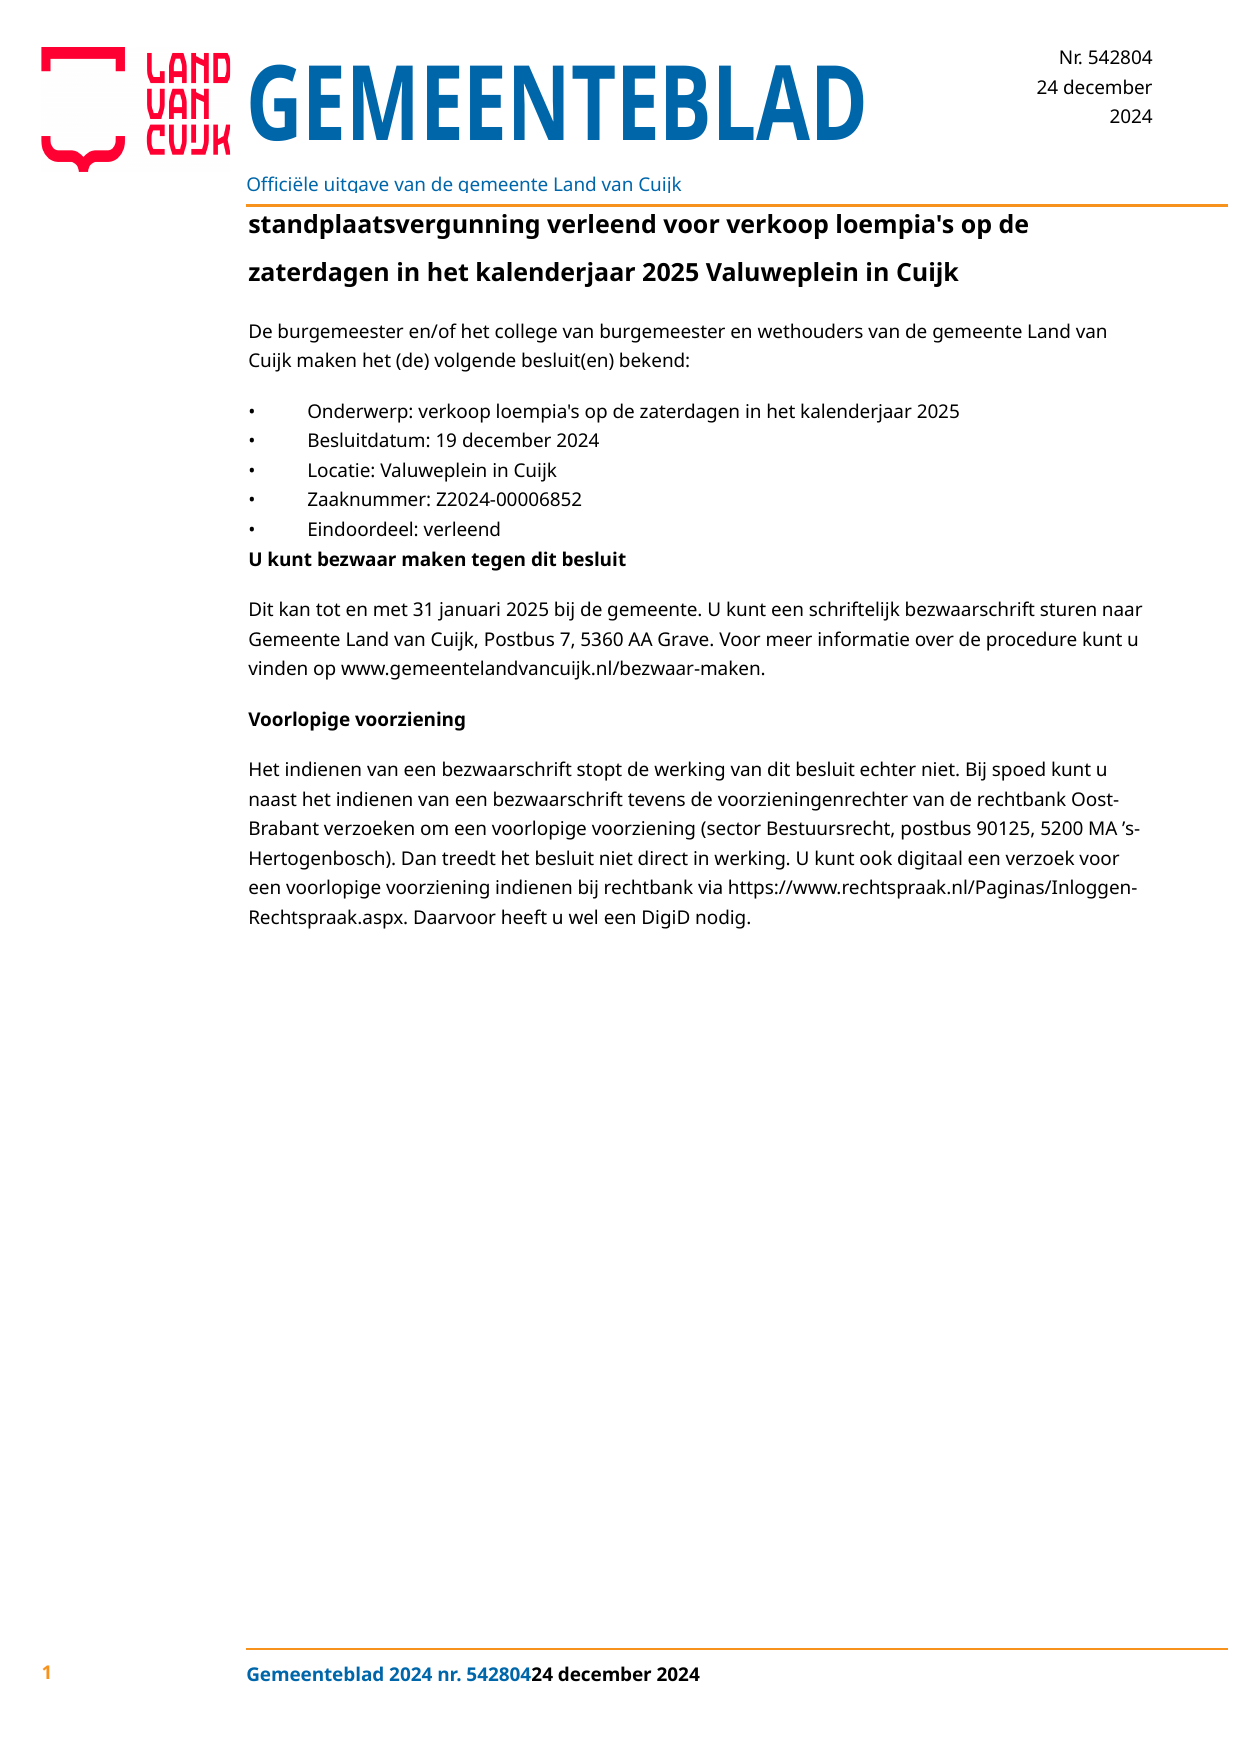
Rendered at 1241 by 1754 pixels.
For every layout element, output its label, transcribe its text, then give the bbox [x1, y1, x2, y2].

list Locatie: Valuweplein in Cuijk [248, 457, 1152, 483]
text standplaatsvergunning verleend voor verkoop loempia's op de zaterdagen in het kalenderjaar 2025 Valuweplein in Cuijk [248, 207, 1152, 288]
list Besluitdatum: 19 december 2024 [248, 427, 1152, 453]
text Dit kan tot en met 31 januari 2025 bij de gemeente. U kunt een schriftelijk bezwaarschrift sturen naar Gemeente Land van Cuijk, Postbus 7, 5360 AA Grave. Voor meer informatie over de procedure kunt u vinden op www.gemeentelandvancuijk.nl/bezwaar-maken. [248, 596, 1152, 681]
text Het indienen van een bezwaarschrift stopt de werking van dit besluit echter niet. Bij spoed kunt u naast het indienen van een bezwaarschrift tevens de voorzieningenrechter van de rechtbank Oost-Brabant verzoeken om een voorlopige voorziening (sector Bestuursrecht, postbus 90125, 5200 MA ’s-Hertogenbosch). Dan treedt het besluit niet direct in werking. U kunt ook digitaal een verzoek voor een voorlopige voorziening indienen bij rechtbank via https://www.rechtspraak.nl/Paginas/Inloggen-Rechtspraak.aspx. Daarvoor heeft u wel een DigiD nodig. [248, 756, 1152, 930]
text U kunt bezwaar maken tegen dit besluit [248, 546, 1152, 572]
picture [41, 47, 231, 172]
text Voorlopige voorziening [248, 706, 1152, 732]
list Zaaknummer: Z2024-00006852 [248, 487, 1152, 512]
text De burgemeester en/of het college van burgemeester en wethouders van de gemeente Land van Cuijk maken het (de) volgende besluit(en) bekend: [248, 318, 1152, 373]
list Onderwerp: verkoop loempia's op de zaterdagen in het kalenderjaar 2025 [248, 398, 1152, 424]
list Eindoordeel: verleend [248, 516, 1152, 542]
